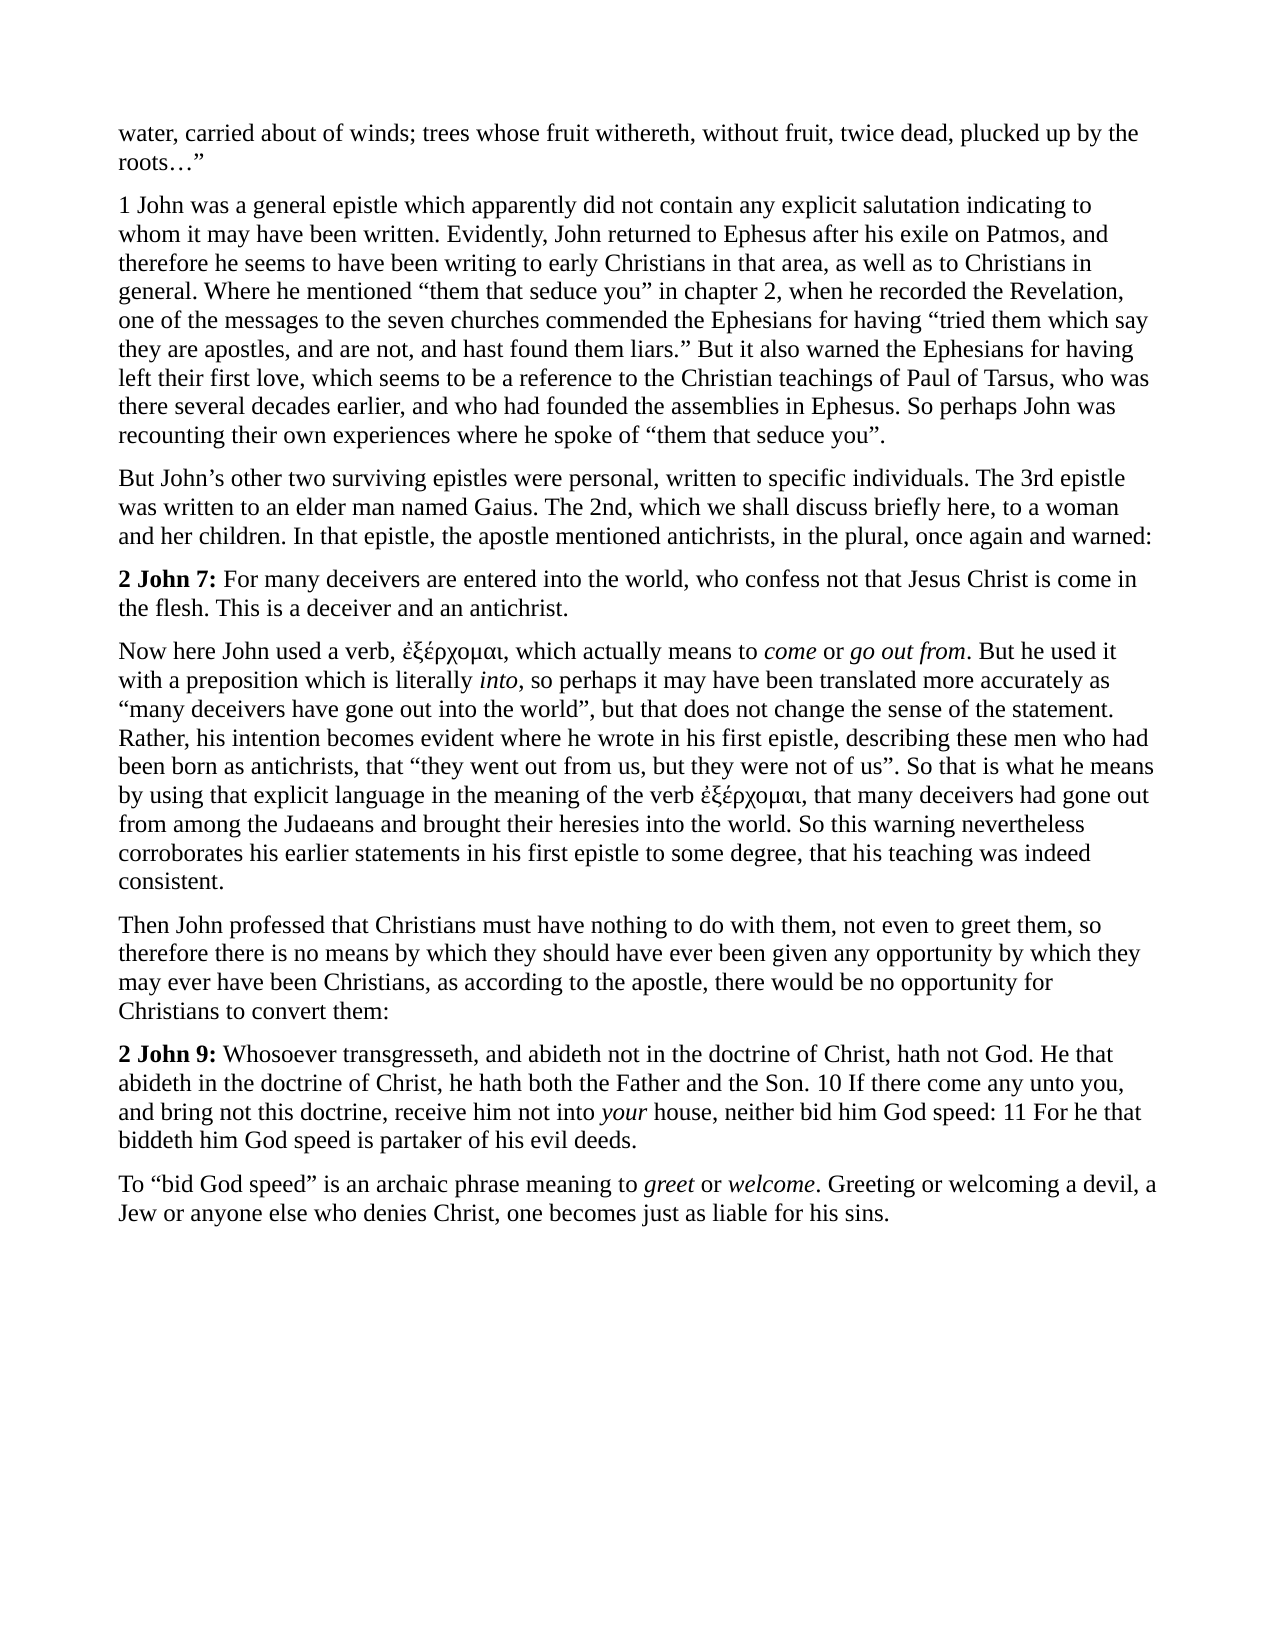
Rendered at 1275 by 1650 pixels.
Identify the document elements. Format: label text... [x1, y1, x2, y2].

text 2 John 9: Whosoever transgresseth, and abideth not in the doctrine of Christ, hath not God. He that abideth in the doctrine of Christ, he hath both the Father and the Son. 10 If there come any unto you, and bring not this doctrine, receive him not into your house, neither bid him God speed: 11 For he that biddeth him God speed is partaker of his evil deeds. [118, 1039, 1157, 1154]
text Then John professed that Christians must have nothing to do with them, not even to greet them, so therefore there is no means by which they should have ever been given any opportunity by which they may ever have been Christians, as according to the apostle, there would be no opportunity for Christians to convert them: [118, 910, 1157, 1025]
text But John’s other two surviving epistles were personal, written to specific individuals. The 3rd epistle was written to an elder man named Gaius. The 2nd, which we shall discuss briefly here, to a woman and her children. In that epistle, the apostle mentioned antichrists, in the plural, once again and warned: [118, 463, 1157, 550]
text water, carried about of winds; trees whose fruit withereth, without fruit, twice dead, plucked up by the roots…” [118, 118, 1157, 176]
text To “bid God speed” is an archaic phrase meaning to greet or welcome. Greeting or welcoming a devil, a Jew or anyone else who denies Christ, one becomes just as liable for his sins. [118, 1169, 1157, 1226]
text Now here John used a verb, ἐξέρχομαι, which actually means to come or go out from. But he used it with a preposition which is literally into, so perhaps it may have been translated more accurately as “many deceivers have gone out into the world”, but that does not change the sense of the statement. Rather, his intention becomes evident where he wrote in his first epistle, describing these men who had been born as antichrists, that “they went out from us, but they were not of us”. So that is what he means by using that explicit language in the meaning of the verb ἐξέρχομαι, that many deceivers had gone out from among the Judaeans and brought their heresies into the world. So this warning nevertheless corroborates his earlier statements in his first epistle to some degree, that his teaching was indeed consistent. [118, 636, 1157, 895]
text 2 John 7: For many deceivers are entered into the world, who confess not that Jesus Christ is come in the flesh. This is a deceiver and an antichrist. [118, 564, 1157, 622]
text 1 John was a general epistle which apparently did not contain any explicit salutation indicating to whom it may have been written. Evidently, John returned to Ephesus after his exile on Patmos, and therefore he seems to have been writing to early Christians in that area, as well as to Christians in general. Where he mentioned “them that seduce you” in chapter 2, when he recorded the Revelation, one of the messages to the seven churches commended the Ephesians for having “tried them which say they are apostles, and are not, and hast found them liars.” But it also warned the Ephesians for having left their first love, which seems to be a reference to the Christian teachings of Paul of Tarsus, who was there several decades earlier, and who had founded the assemblies in Ephesus. So perhaps John was recounting their own experiences where he spoke of “them that seduce you”. [118, 190, 1157, 449]
